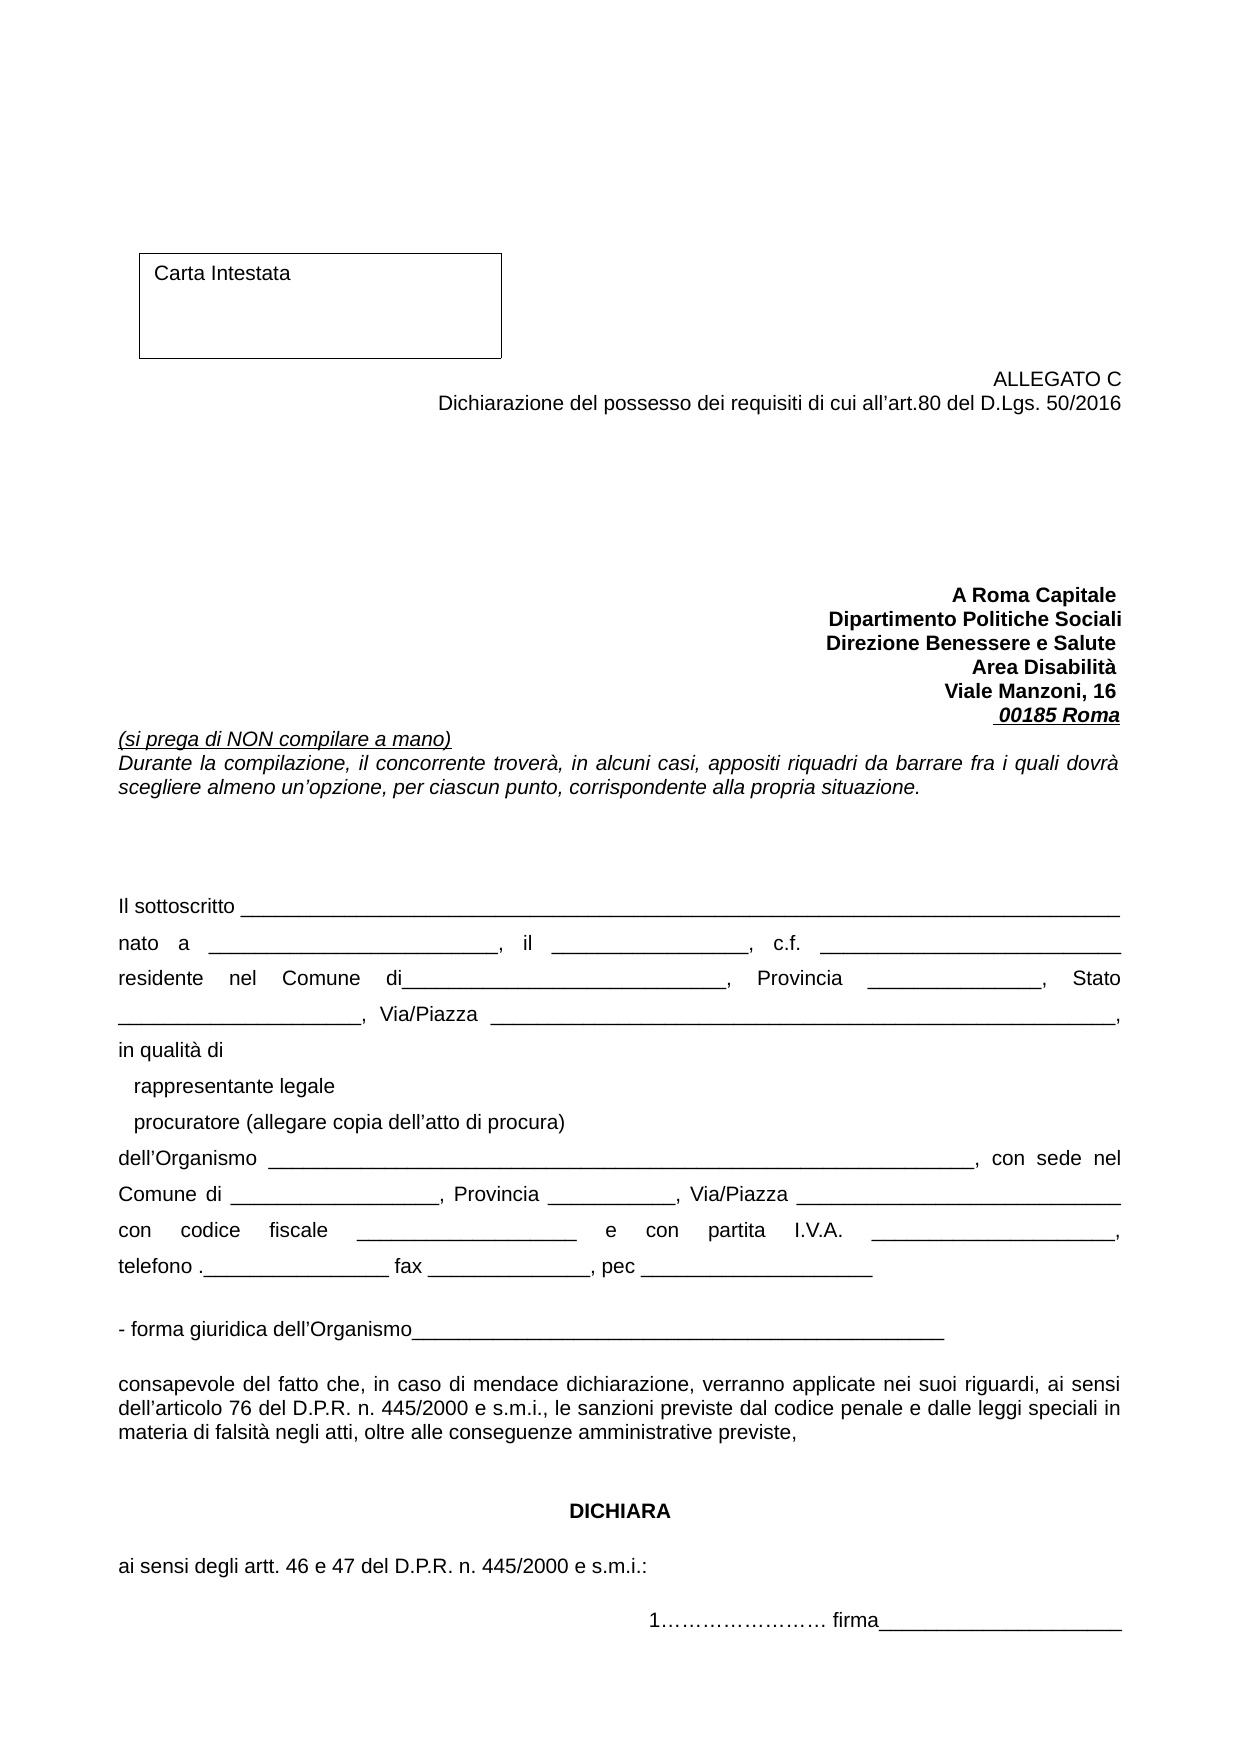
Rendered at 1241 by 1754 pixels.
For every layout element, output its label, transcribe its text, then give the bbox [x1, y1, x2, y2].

text Viale Manzoni, 16 [118, 679, 1122, 703]
text procuratore (allegare copia dell’atto di procura) [118, 1110, 1122, 1134]
text Direzione Benessere e Salute [118, 631, 1122, 655]
text DICHIARA [118, 1499, 1122, 1523]
text Area Disabilità [118, 655, 1122, 679]
text dell’Organismo _____________________________________________________________, con sede nel Comune di __________________, Provincia ___________, Via/Piazza ____________________________ con codice fiscale ___________________ e con partita I.V.A. _____________________, telefono .________________ fax ______________, pec ____________________ [118, 1146, 1122, 1278]
text rappresentante legale [118, 1074, 1122, 1098]
text Durante la compilazione, il concorrente troverà, in alcuni casi, appositi riquadri da barrare fra i quali dovrà scegliere almeno un’opzione, per ciascun punto, corrispondente alla propria situazione. [118, 751, 1122, 798]
text Carta Intestata [154, 261, 486, 285]
text Il sottoscritto ____________________________________________________________________________ [118, 894, 1122, 918]
text nato a _________________________, il _________________, c.f. __________________________ residente nel Comune di____________________________, Provincia _______________, Stato _____________________, Via/Piazza ______________________________________________________, in qualità di [118, 930, 1122, 1062]
text consapevole del fatto che, in caso di mendace dichiarazione, verranno applicate nei suoi riguardi, ai sensi dell’articolo 76 del D.P.R. n. 445/2000 e s.m.i., le sanzioni previste dal codice penale e dalle leggi speciali in materia di falsità negli atti, oltre alle conseguenze amministrative previste, [118, 1372, 1122, 1444]
text Dipartimento Politiche Sociali [118, 607, 1122, 631]
text ALLEGATO C Dichiarazione del possesso dei requisiti di cui all’art.80 del D.Lgs. 50/2016 [118, 343, 1122, 439]
text A Roma Capitale [118, 583, 1122, 607]
text 00185 Roma [118, 703, 1122, 727]
text - forma giuridica dell’Organismo______________________________________________ [118, 1317, 1122, 1341]
text ai sensi degli artt. 46 e 47 del D.P.R. n. 445/2000 e s.m.i.: [118, 1554, 1122, 1578]
text (si prega di NON compilare a mano) [118, 727, 1122, 751]
